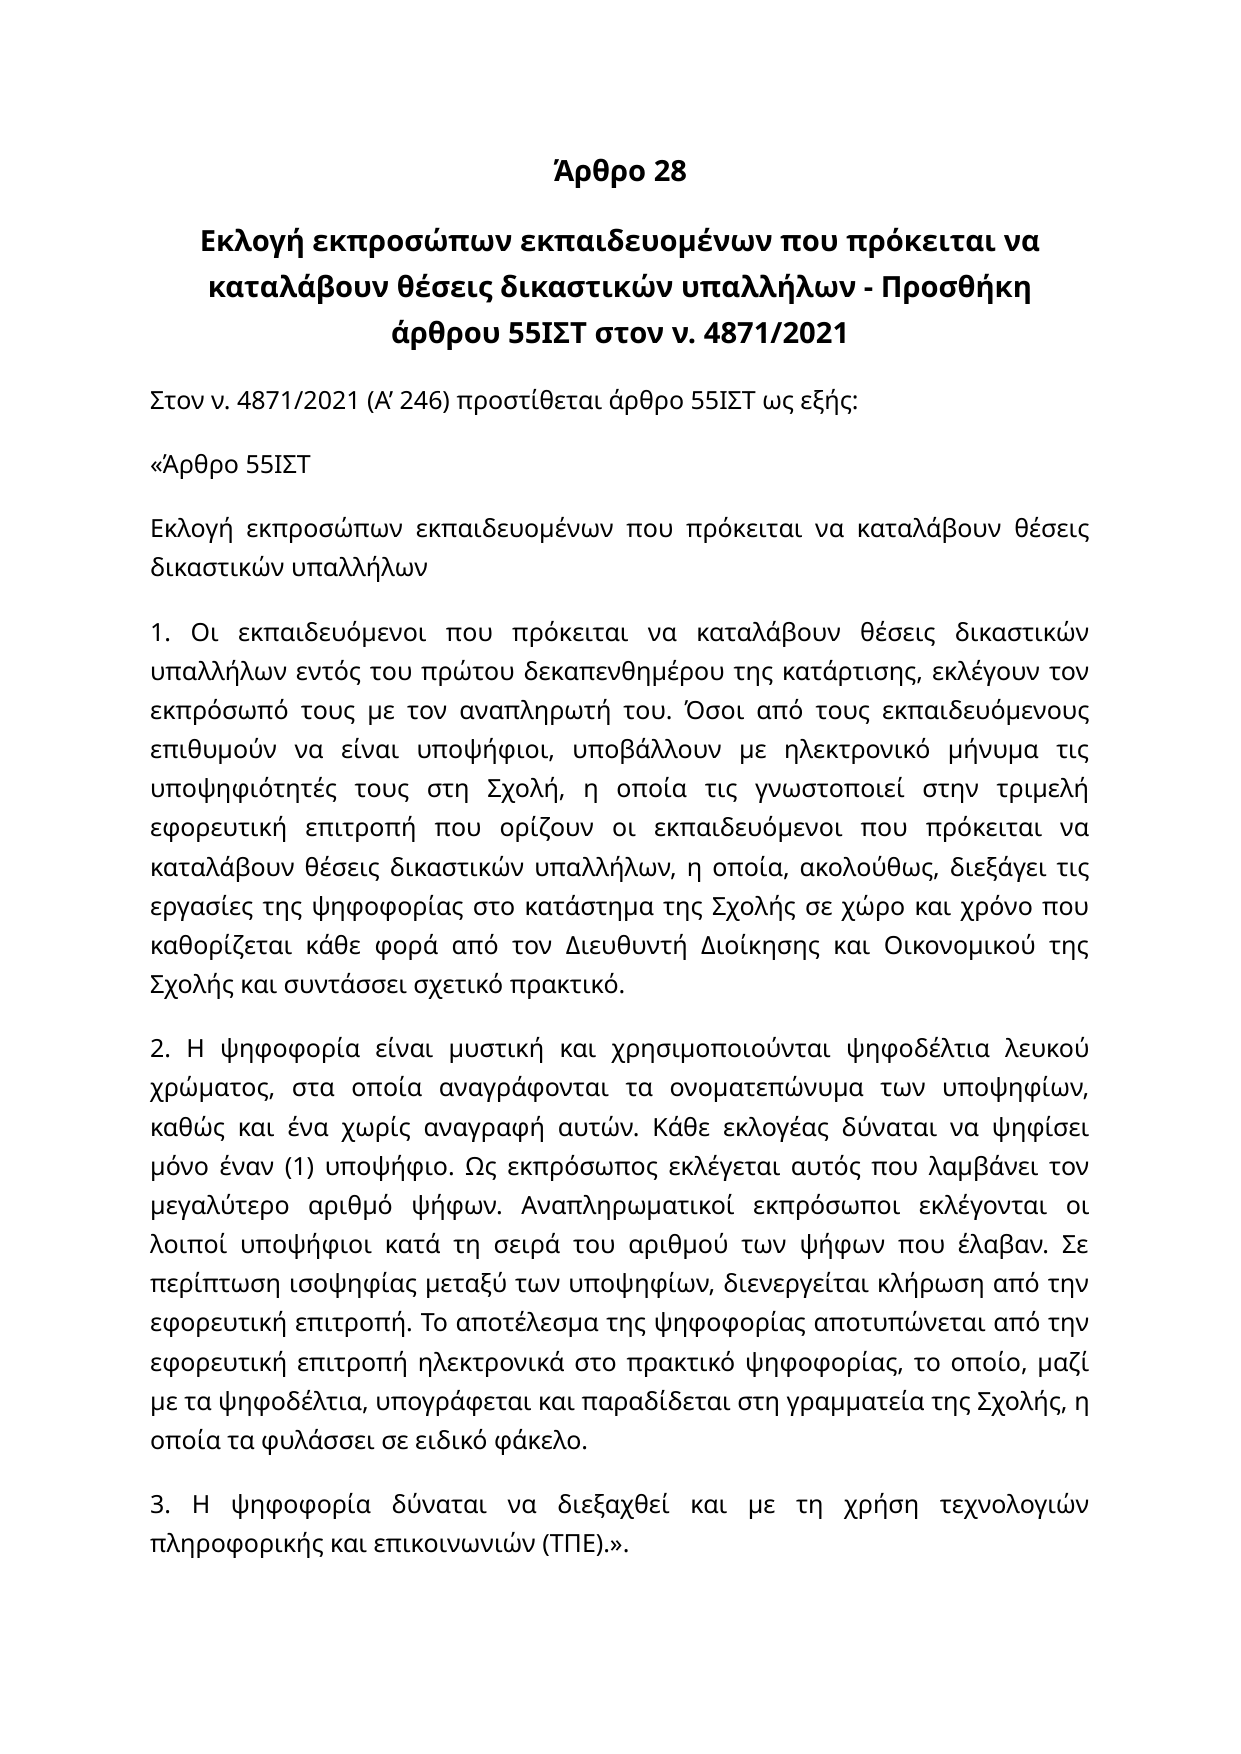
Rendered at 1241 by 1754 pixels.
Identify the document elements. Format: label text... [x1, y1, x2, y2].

subtitle Άρθρο 28 [150, 150, 1090, 190]
text 1. Οι εκπαιδευόμενοι που πρόκειται να καταλάβουν θέσεις δικαστικών υπαλλήλων εντός του πρώτου δεκαπενθημέρου της κατάρτισης, εκλέγουν τον εκπρόσωπό τους με τον αναπληρωτή του. Όσοι από τους εκπαιδευόμενους επιθυμούν να είναι υποψήφιοι, υποβάλλουν με ηλεκτρονικό μήνυμα τις υποψηφιότητές τους στη Σχολή, η οποία τις γνωστοποιεί στην τριμελή εφορευτική επιτροπή που ορίζουν οι εκπαιδευόμενοι που πρόκειται να καταλάβουν θέσεις δικαστικών υπαλλήλων, η οποία, ακολούθως, διεξάγει τις εργασίες της ψηφοφορίας στο κατάστημα της Σχολής σε χώρο και χρόνο που καθορίζεται κάθε φορά από τον Διευθυντή Διοίκησης και Οικονομικού της Σχολής και συντάσσει σχετικό πρακτικό. [150, 614, 1090, 1001]
subtitle Εκλογή εκπροσώπων εκπαιδευομένων που πρόκειται να καταλάβουν θέσεις δικαστικών υπαλλήλων - Προσθήκη άρθρου 55ΙΣΤ στον ν. 4871/2021 [150, 221, 1090, 352]
text «Άρθρο 55ΙΣΤ [150, 447, 1090, 481]
text Στον ν. 4871/2021 (Α’ 246) προστίθεται άρθρο 55ΙΣΤ ως εξής: [150, 382, 1090, 417]
text 2. Η ψηφοφορία είναι μυστική και χρησιμοποιούνται ψηφοδέλτια λευκού χρώματος, στα οποία αναγράφονται τα ονοματεπώνυμα των υποψηφίων, καθώς και ένα χωρίς αναγραφή αυτών. Κάθε εκλογέας δύναται να ψηφίσει μόνο έναν (1) υποψήφιο. Ως εκπρόσωπος εκλέγεται αυτός που λαμβάνει τον μεγαλύτερο αριθμό ψήφων. Αναπληρωματικοί εκπρόσωποι εκλέγονται οι λοιποί υποψήφιοι κατά τη σειρά του αριθμού των ψήφων που έλαβαν. Σε περίπτωση ισοψηφίας μεταξύ των υποψηφίων, διενεργείται κλήρωση από την εφορευτική επιτροπή. Το αποτέλεσμα της ψηφοφορίας αποτυπώνεται από την εφορευτική επιτροπή ηλεκτρονικά στο πρακτικό ψηφοφορίας, το οποίο, μαζί με τα ψηφοδέλτια, υπογράφεται και παραδίδεται στη γραμματεία της Σχολής, η οποία τα φυλάσσει σε ειδικό φάκελο. [150, 1031, 1090, 1457]
text 3. Η ψηφοφορία δύναται να διεξαχθεί και με τη χρήση τεχνολογιών πληροφορικής και επικοινωνιών (ΤΠΕ).». [150, 1487, 1090, 1560]
text Εκλογή εκπροσώπων εκπαιδευομένων που πρόκειται να καταλάβουν θέσεις δικαστικών υπαλλήλων [150, 511, 1090, 584]
